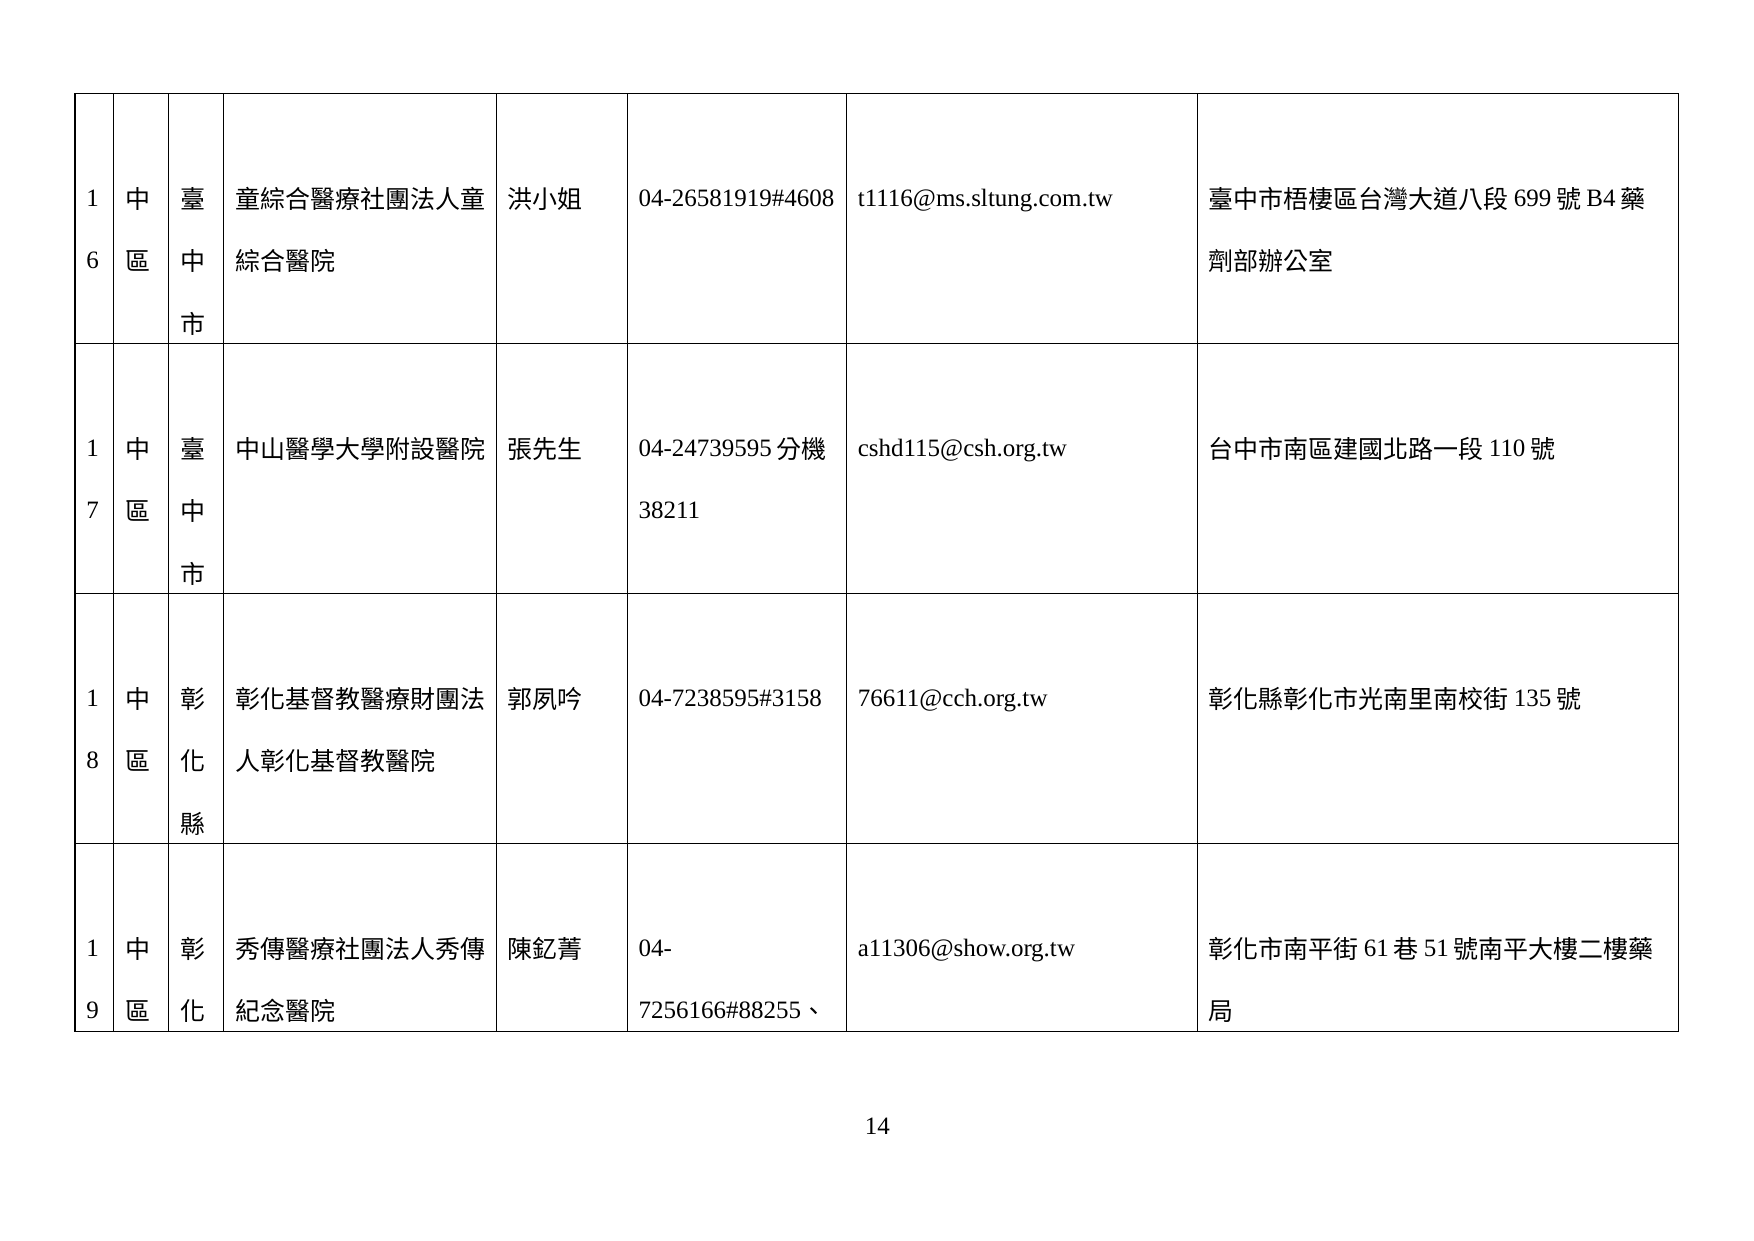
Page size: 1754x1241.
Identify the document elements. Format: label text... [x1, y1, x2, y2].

table_cell 中山醫學大學附設醫院 [224, 344, 496, 593]
table_cell 中區 [114, 594, 168, 843]
table_cell 16 [76, 94, 113, 343]
table_cell 76611@cch.org.tw [847, 594, 1197, 843]
table_cell 彰化 [169, 844, 223, 1031]
table_cell 陳釔菁 [497, 844, 627, 1031]
table_cell 04-24739595分機38211 [628, 344, 846, 593]
table_cell 秀傳醫療社團法人秀傳紀念醫院 [224, 844, 496, 1031]
table_cell 彰化縣 [169, 594, 223, 843]
table_cell 中區 [114, 344, 168, 593]
table_cell 彰化基督教醫療財團法人彰化基督教醫院 [224, 594, 496, 843]
table_cell a11306@show.org.tw [847, 844, 1197, 1031]
table_cell 04-7256166#88255、 [628, 844, 846, 1031]
table_cell 17 [76, 344, 113, 593]
table_cell 台中市南區建國北路一段110號 [1198, 344, 1678, 593]
table_cell 04-7238595#3158 [628, 594, 846, 843]
table_cell 童綜合醫療社團法人童綜合醫院 [224, 94, 496, 343]
table_cell 張先生 [497, 344, 627, 593]
table_cell cshd115@csh.org.tw [847, 344, 1197, 593]
table_cell 中區 [114, 844, 168, 1031]
table_cell 19 [76, 844, 113, 1031]
table_cell 臺中市梧棲區台灣大道八段699號B4藥劑部辦公室 [1198, 94, 1678, 343]
table_cell 臺中市 [169, 94, 223, 343]
table_cell 04-26581919#4608 [628, 94, 846, 343]
table_cell 彰化縣彰化市光南里南校街135號 [1198, 594, 1678, 843]
table_cell t1116@ms.sltung.com.tw [847, 94, 1197, 343]
table_cell 中區 [114, 94, 168, 343]
table_cell 彰化市南平街61巷51號南平大樓二樓藥局 [1198, 844, 1678, 1031]
table_cell 郭夙吟 [497, 594, 627, 843]
table_cell 臺中市 [169, 344, 223, 593]
table_cell 洪小姐 [497, 94, 627, 343]
table_cell 18 [76, 594, 113, 843]
